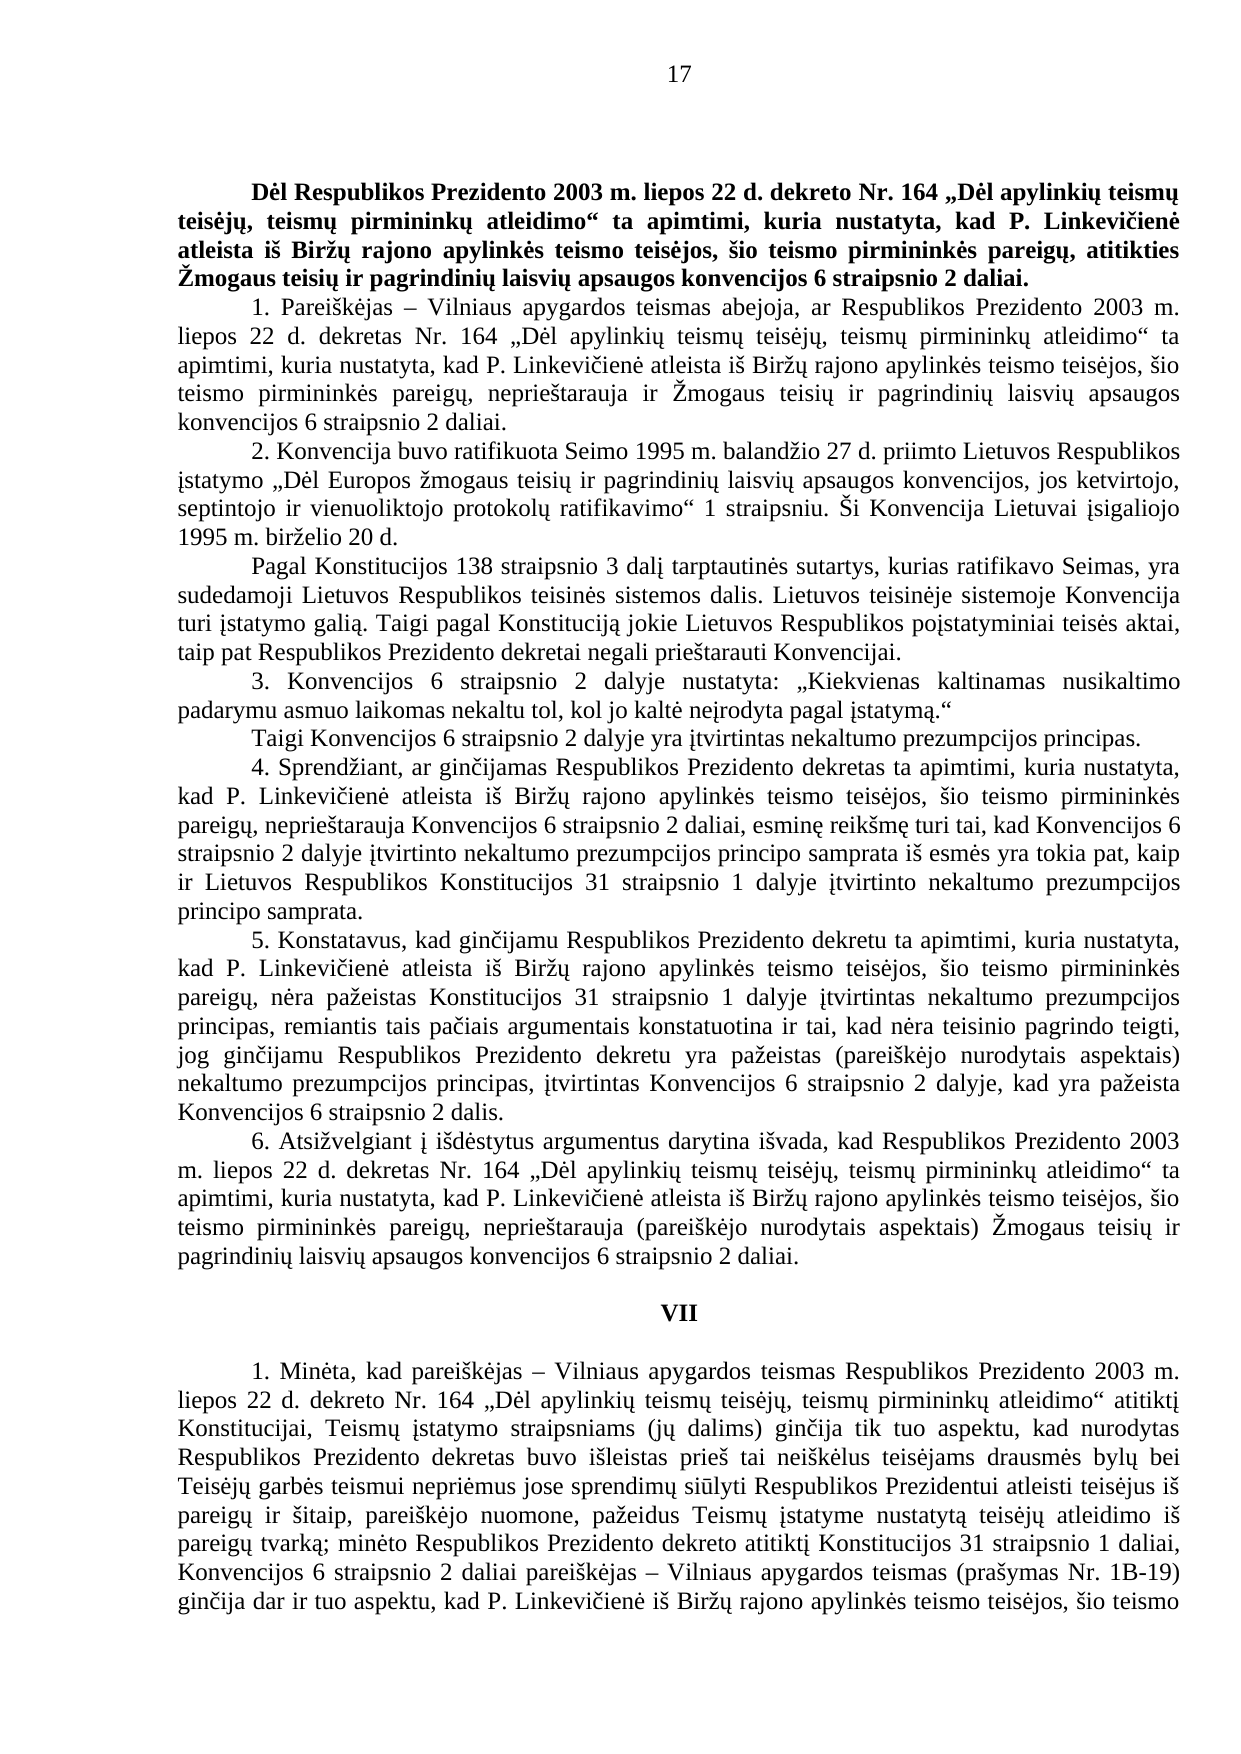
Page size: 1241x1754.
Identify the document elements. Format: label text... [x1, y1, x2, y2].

text 1. Minėta, kad pareiškėjas – Vilniaus apygardos teismas Respublikos Prezidento 2003 m. liepos 22 d. dekreto Nr. 164 „Dėl apylinkių teismų teisėjų, teismų pirmininkų atleidimo“ atitiktį Konstitucijai, Teismų įstatymo straipsniams (jų dalims) ginčija tik tuo aspektu, kad nurodytas Respublikos Prezidento dekretas buvo išleistas prieš tai neiškėlus teisėjams drausmės bylų bei Teisėjų garbės teismui nepriėmus jose sprendimų siūlyti Respublikos Prezidentui atleisti teisėjus iš pareigų ir šitaip, pareiškėjo nuomone, pažeidus Teismų įstatyme nustatytą teisėjų atleidimo iš pareigų tvarką; minėto Respublikos Prezidento dekreto atitiktį Konstitucijos 31 straipsnio 1 daliai, Konvencijos 6 straipsnio 2 daliai pareiškėjas – Vilniaus apygardos teismas (prašymas Nr. 1B-19) ginčija dar ir tuo aspektu, kad P. Linkevičienė iš Biržų rajono apylinkės teismo teisėjos, šio teismo [177, 1356, 1181, 1615]
text 5. Konstatavus, kad ginčijamu Respublikos Prezidento dekretu ta apimtimi, kuria nustatyta, kad P. Linkevičienė atleista iš Biržų rajono apylinkės teismo teisėjos, šio teismo pirmininkės pareigų, nėra pažeistas Konstitucijos 31 straipsnio 1 dalyje įtvirtintas nekaltumo prezumpcijos principas, remiantis tais pačiais argumentais konstatuotina ir tai, kad nėra teisinio pagrindo teigti, jog ginčijamu Respublikos Prezidento dekretu yra pažeistas (pareiškėjo nurodytais aspektais) nekaltumo prezumpcijos principas, įtvirtintas Konvencijos 6 straipsnio 2 dalyje, kad yra pažeista Konvencijos 6 straipsnio 2 dalis. [177, 925, 1181, 1126]
text Taigi Konvencijos 6 straipsnio 2 dalyje yra įtvirtintas nekaltumo prezumpcijos principas. [177, 723, 1181, 752]
text 1. Pareiškėjas – Vilniaus apygardos teismas abejoja, ar Respublikos Prezidento 2003 m. liepos 22 d. dekretas Nr. 164 „Dėl apylinkių teismų teisėjų, teismų pirmininkų atleidimo“ ta apimtimi, kuria nustatyta, kad P. Linkevičienė atleista iš Biržų rajono apylinkės teismo teisėjos, šio teismo pirmininkės pareigų, neprieštarauja ir Žmogaus teisių ir pagrindinių laisvių apsaugos konvencijos 6 straipsnio 2 daliai. [177, 292, 1181, 436]
text Pagal Konstitucijos 138 straipsnio 3 dalį tarptautinės sutartys, kurias ratifikavo Seimas, yra sudedamoji Lietuvos Respublikos teisinės sistemos dalis. Lietuvos teisinėje sistemoje Konvencija turi įstatymo galią. Taigi pagal Konstituciją jokie Lietuvos Respublikos poįstatyminiai teisės aktai, taip pat Respublikos Prezidento dekretai negali prieštarauti Konvencijai. [177, 551, 1181, 666]
text 4. Sprendžiant, ar ginčijamas Respublikos Prezidento dekretas ta apimtimi, kuria nustatyta, kad P. Linkevičienė atleista iš Biržų rajono apylinkės teismo teisėjos, šio teismo pirmininkės pareigų, neprieštarauja Konvencijos 6 straipsnio 2 daliai, esminę reikšmę turi tai, kad Konvencijos 6 straipsnio 2 dalyje įtvirtinto nekaltumo prezumpcijos principo samprata iš esmės yra tokia pat, kaip ir Lietuvos Respublikos Konstitucijos 31 straipsnio 1 dalyje įtvirtinto nekaltumo prezumpcijos principo samprata. [177, 752, 1181, 925]
text Dėl Respublikos Prezidento 2003 m. liepos 22 d. dekreto Nr. 164 „Dėl apylinkių teismų teisėjų, teismų pirmininkų atleidimo“ ta apimtimi, kuria nustatyta, kad P. Linkevičienė atleista iš Biržų rajono apylinkės teismo teisėjos, šio teismo pirmininkės pareigų, atitikties Žmogaus teisių ir pagrindinių laisvių apsaugos konvencijos 6 straipsnio 2 daliai. [177, 177, 1181, 292]
text 2. Konvencija buvo ratifikuota Seimo 1995 m. balandžio 27 d. priimto Lietuvos Respublikos įstatymo „Dėl Europos žmogaus teisių ir pagrindinių laisvių apsaugos konvencijos, jos ketvirtojo, septintojo ir vienuoliktojo protokolų ratifikavimo“ 1 straipsniu. Ši Konvencija Lietuvai įsigaliojo 1995 m. birželio 20 d. [177, 436, 1181, 551]
text 3. Konvencijos 6 straipsnio 2 dalyje nustatyta: „Kiekvienas kaltinamas nusikaltimo padarymu asmuo laikomas nekaltu tol, kol jo kaltė neįrodyta pagal įstatymą.“ [177, 666, 1181, 723]
text VII [177, 1298, 1181, 1327]
text 6. Atsižvelgiant į išdėstytus argumentus darytina išvada, kad Respublikos Prezidento 2003 m. liepos 22 d. dekretas Nr. 164 „Dėl apylinkių teismų teisėjų, teismų pirmininkų atleidimo“ ta apimtimi, kuria nustatyta, kad P. Linkevičienė atleista iš Biržų rajono apylinkės teismo teisėjos, šio teismo pirmininkės pareigų, neprieštarauja (pareiškėjo nurodytais aspektais) Žmogaus teisių ir pagrindinių laisvių apsaugos konvencijos 6 straipsnio 2 daliai. [177, 1126, 1181, 1270]
